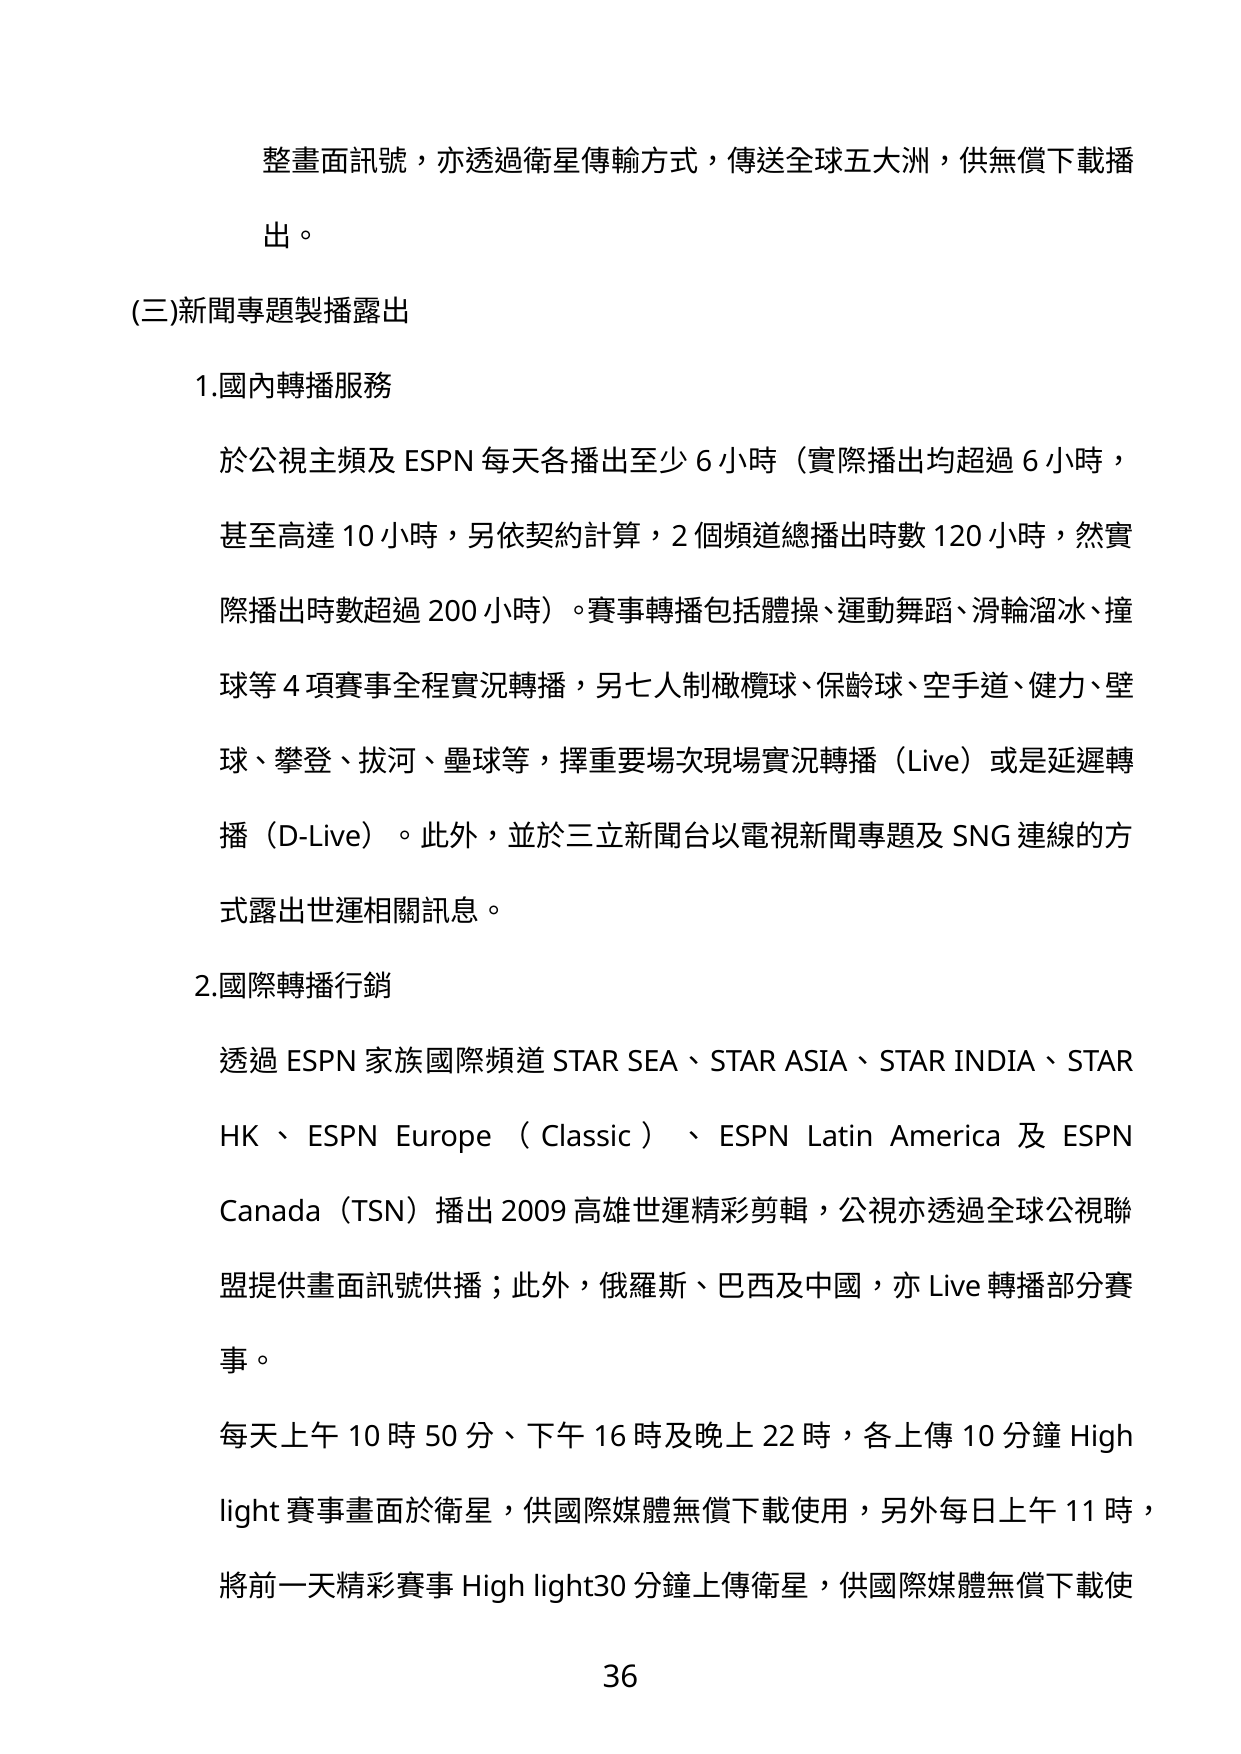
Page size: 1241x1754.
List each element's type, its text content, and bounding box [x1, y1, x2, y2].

text 於公視主頻及ESPN每天各播出至少6小時（實際播出均超過6小時，甚至高達10小時，另依契約計算，2個頻道總播出時數120小時，然實際播出時數超過200小時）。賽事轉播包括體操、運動舞蹈、滑輪溜冰、撞球等4項賽事全程實況轉播，另七人制橄欖球、保齡球、空手道、健力、壁球、攀登、拔河、壘球等，擇重要場次現場實況轉播（Live）或是延遲轉播（D-Live）。此外，並於三立新聞台以電視新聞專題及SNG連線的方式露出世運相關訊息。 [219, 421, 1134, 946]
text 透過ESPN家族國際頻道STAR SEA、STAR ASIA、STAR INDIA、STAR HK、ESPN Europe（Classic）、ESPN Latin America及ESPN Canada（TSN）播出2009高雄世運精彩剪輯，公視亦透過全球公視聯盟提供畫面訊號供播；此外，俄羅斯、巴西及中國，亦Live轉播部分賽事。 [219, 1021, 1134, 1396]
text 每天上午10時50分、下午16時及晚上22時，各上傳10分鐘High light賽事畫面於衛星，供國際媒體無償下載使用，另外每日上午11時，將前一天精彩賽事High light30分鐘上傳衛星，供國際媒體無償下載使用。總共每天上傳衛星畫面時數長達1小時。 [219, 1396, 1134, 1621]
text 2.國際轉播行銷 [194, 946, 1134, 1021]
text 1.國內轉播服務 [194, 346, 1134, 421]
text 整畫面訊號，亦透過衛星傳輸方式，傳送全球五大洲，供無償下載播出。 [219, 121, 1134, 271]
text (三)新聞專題製播露出 [131, 271, 1134, 346]
